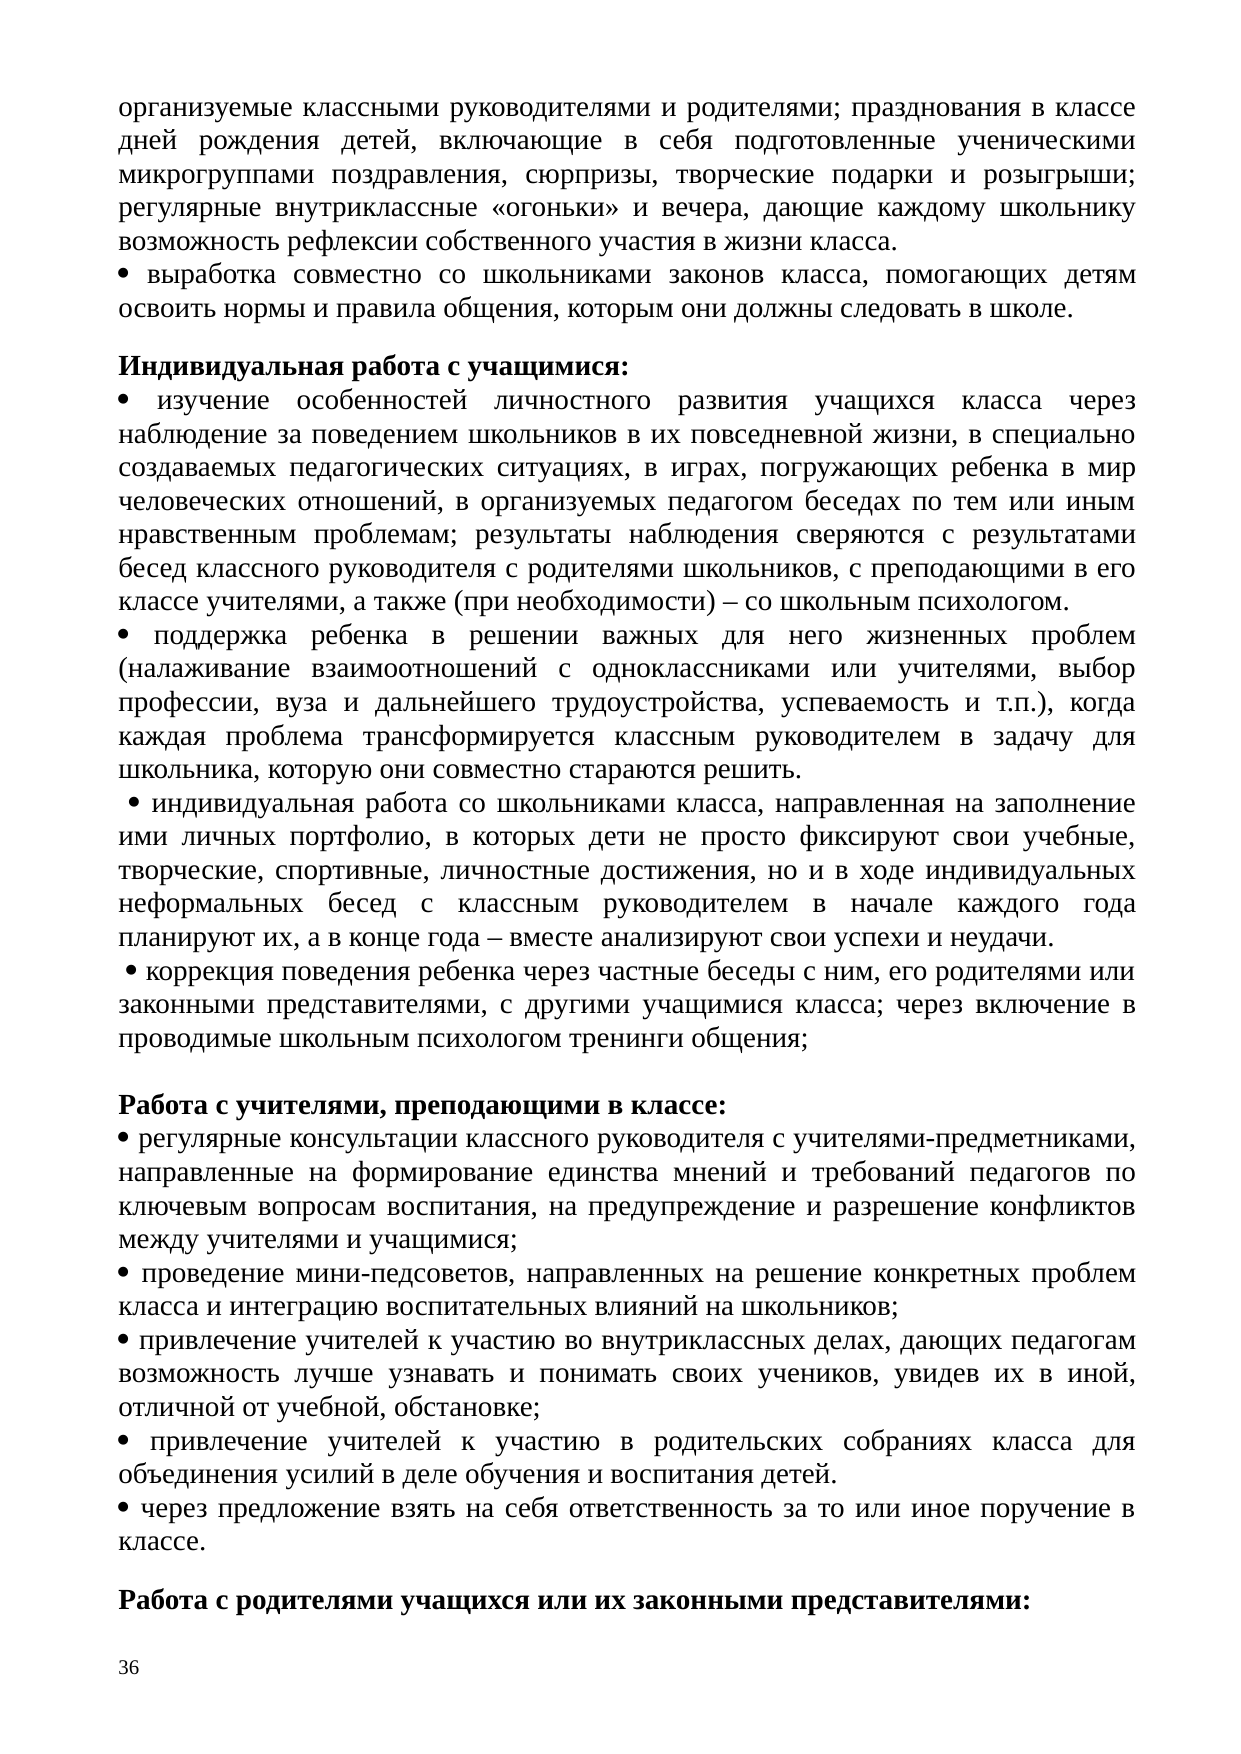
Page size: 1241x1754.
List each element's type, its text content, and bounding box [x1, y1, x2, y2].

text  выработка совместно со школьниками законов класса, помогающих детям освоить нормы и правила общения, которым они должны следовать в школе. [118, 256, 1137, 323]
text  регулярные консультации классного руководителя с учителями-предметниками, направленные на формирование единства мнений и требований педагогов по ключевым вопросам воспитания, на предупреждение и разрешение конфликтов между учителями и учащимися; [118, 1120, 1137, 1255]
text  через предложение взять на себя ответственность за то или иное поручение в классе. [118, 1490, 1137, 1557]
text  индивидуальная работа со школьниками класса, направленная на заполнение ими личных портфолио, в которых дети не просто фиксируют свои учебные, творческие, спортивные, личностные достижения, но и в ходе индивидуальных неформальных бесед с классным руководителем в начале каждого года планируют их, а в конце года – вместе анализируют свои успехи и неудачи. [118, 785, 1137, 953]
text  коррекция поведения ребенка через частные беседы с ним, его родителями или законными представителями, с другими учащимися класса; через включение в проводимые школьным психологом тренинги общения; [118, 953, 1137, 1053]
text  изучение особенностей личностного развития учащихся класса через наблюдение за поведением школьников в их повседневной жизни, в специально создаваемых педагогических ситуациях, в играх, погружающих ребенка в мир человеческих отношений, в организуемых педагогом беседах по тем или иным нравственным проблемам; результаты наблюдения сверяются с результатами бесед классного руководителя с родителями школьников, с преподающими в его классе учителями, а также (при необходимости) – со школьным психологом. [118, 382, 1137, 617]
text Работа с учителями, преподающими в классе: [118, 1087, 1137, 1120]
text  поддержка ребенка в решении важных для него жизненных проблем (налаживание взаимоотношений с одноклассниками или учителями, выбор профессии, вуза и дальнейшего трудоустройства, успеваемость и т.п.), когда каждая проблема трансформируется классным руководителем в задачу для школьника, которую они совместно стараются решить. [118, 617, 1137, 785]
text Работа с родителями учащихся или их законными представителями: [118, 1582, 1137, 1616]
text  привлечение учителей к участию в родительских собраниях класса для объединения усилий в деле обучения и воспитания детей. [118, 1423, 1137, 1490]
text  привлечение учителей к участию во внутриклассных делах, дающих педагогам возможность лучше узнавать и понимать своих учеников, увидев их в иной, отличной от учебной, обстановке; [118, 1322, 1137, 1423]
text  проведение мини-педсоветов, направленных на решение конкретных проблем класса и интеграцию воспитательных влияний на школьников; [118, 1255, 1137, 1322]
text организуемые классными руководителями и родителями; празднования в классе дней рождения детей, включающие в себя подготовленные ученическими микрогруппами поздравления, сюрпризы, творческие подарки и розыгрыши; регулярные внутриклассные «огоньки» и вечера, дающие каждому школьнику возможность рефлексии собственного участия в жизни класса. [118, 89, 1137, 256]
text Индивидуальная работа с учащимися: [118, 348, 1137, 382]
